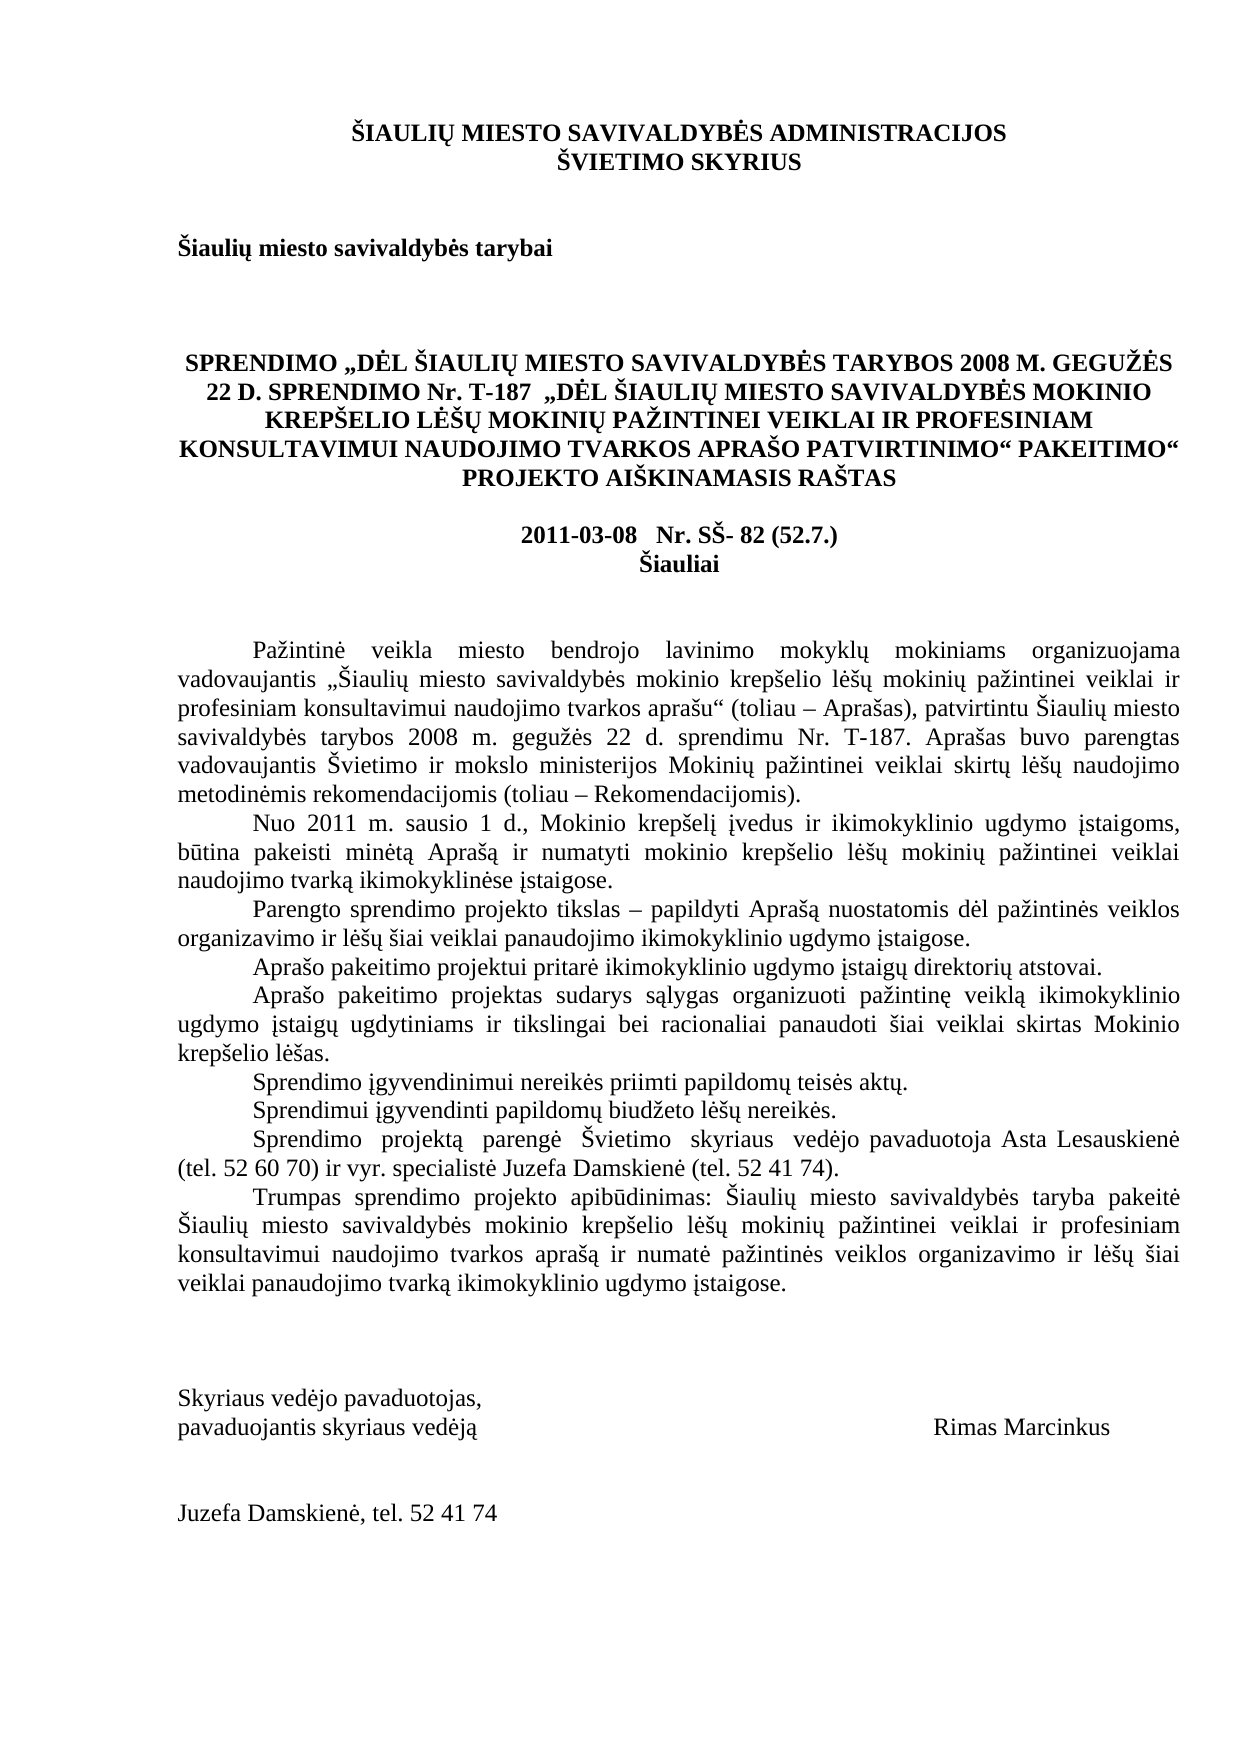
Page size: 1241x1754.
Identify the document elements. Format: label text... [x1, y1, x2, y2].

text Sprendimui įgyvendinti papildomų biudžeto lėšų nereikės. [177, 1096, 1181, 1124]
text Aprašo pakeitimo projektas sudarys sąlygas organizuoti pažintinę veiklą ikimokyklinio ugdymo įstaigų ugdytiniams ir tikslingai bei racionaliai panaudoti šiai veiklai skirtas Mokinio krepšelio lėšas. [177, 981, 1181, 1067]
text pavaduojantis skyriaus vedėją Rimas Marcinkus [177, 1412, 1181, 1441]
text Šiauliai [177, 549, 1181, 578]
text Juzefa Damskienė, tel. 52 41 74 [177, 1498, 1181, 1527]
text Aprašo pakeitimo projektui pritarė ikimokyklinio ugdymo įstaigų direktorių atstovai. [177, 952, 1181, 981]
text SPRENDIMO „DĖL ŠIAULIŲ MIESTO SAVIVALDYBĖS TARYBOS 2008 M. GEGUŽĖS 22 D. SPRENDIMO Nr. T-187 „DĖL ŠIAULIŲ MIESTO SAVIVALDYBĖS MOKINIO KREPŠELIO LĖŠŲ MOKINIŲ PAŽINTINEI VEIKLAI IR PROFESINIAM KONSULTAVIMUI NAUDOJIMO TVARKOS APRAŠO PATVIRTINIMO“ PAKEITIMO“ PROJEKTO AIŠKINAMASIS RAŠTAS [177, 348, 1181, 492]
text ŠIAULIŲ MIESTO SAVIVALDYBĖS ADMINISTRACIJOS [177, 118, 1181, 147]
text Sprendimo projektą parengė Švietimo skyriaus vedėjo pavaduotoja Asta Lesauskienė (tel. 52 60 70) ir vyr. specialistė Juzefa Damskienė (tel. 52 41 74). [177, 1124, 1181, 1182]
text 2011-03-08 Nr. SŠ- 82 (52.7.) [177, 521, 1181, 549]
text Šiaulių miesto savivaldybės tarybai [177, 233, 1181, 262]
text Skyriaus vedėjo pavaduotojas, [177, 1383, 1181, 1412]
text ŠVIETIMO SKYRIUS [177, 147, 1181, 176]
text Sprendimo įgyvendinimui nereikės priimti papildomų teisės aktų. [177, 1067, 1181, 1096]
text Parengto sprendimo projekto tikslas – papildyti Aprašą nuostatomis dėl pažintinės veiklos organizavimo ir lėšų šiai veiklai panaudojimo ikimokyklinio ugdymo įstaigose. [177, 894, 1181, 952]
text Pažintinė veikla miesto bendrojo lavinimo mokyklų mokiniams organizuojama vadovaujantis „Šiaulių miesto savivaldybės mokinio krepšelio lėšų mokinių pažintinei veiklai ir profesiniam konsultavimui naudojimo tvarkos aprašu“ (toliau – Aprašas), patvirtintu Šiaulių miesto savivaldybės tarybos 2008 m. gegužės 22 d. sprendimu Nr. T-187. Aprašas buvo parengtas vadovaujantis Švietimo ir mokslo ministerijos Mokinių pažintinei veiklai skirtų lėšų naudojimo metodinėmis rekomendacijomis (toliau – Rekomendacijomis). [177, 636, 1181, 808]
text Nuo 2011 m. sausio 1 d., Mokinio krepšelį įvedus ir ikimokyklinio ugdymo įstaigoms, būtina pakeisti minėtą Aprašą ir numatyti mokinio krepšelio lėšų mokinių pažintinei veiklai naudojimo tvarką ikimokyklinėse įstaigose. [177, 808, 1181, 894]
text Trumpas sprendimo projekto apibūdinimas: Šiaulių miesto savivaldybės taryba pakeitė Šiaulių miesto savivaldybės mokinio krepšelio lėšų mokinių pažintinei veiklai ir profesiniam konsultavimui naudojimo tvarkos aprašą ir numatė pažintinės veiklos organizavimo ir lėšų šiai veiklai panaudojimo tvarką ikimokyklinio ugdymo įstaigose. [177, 1182, 1181, 1297]
